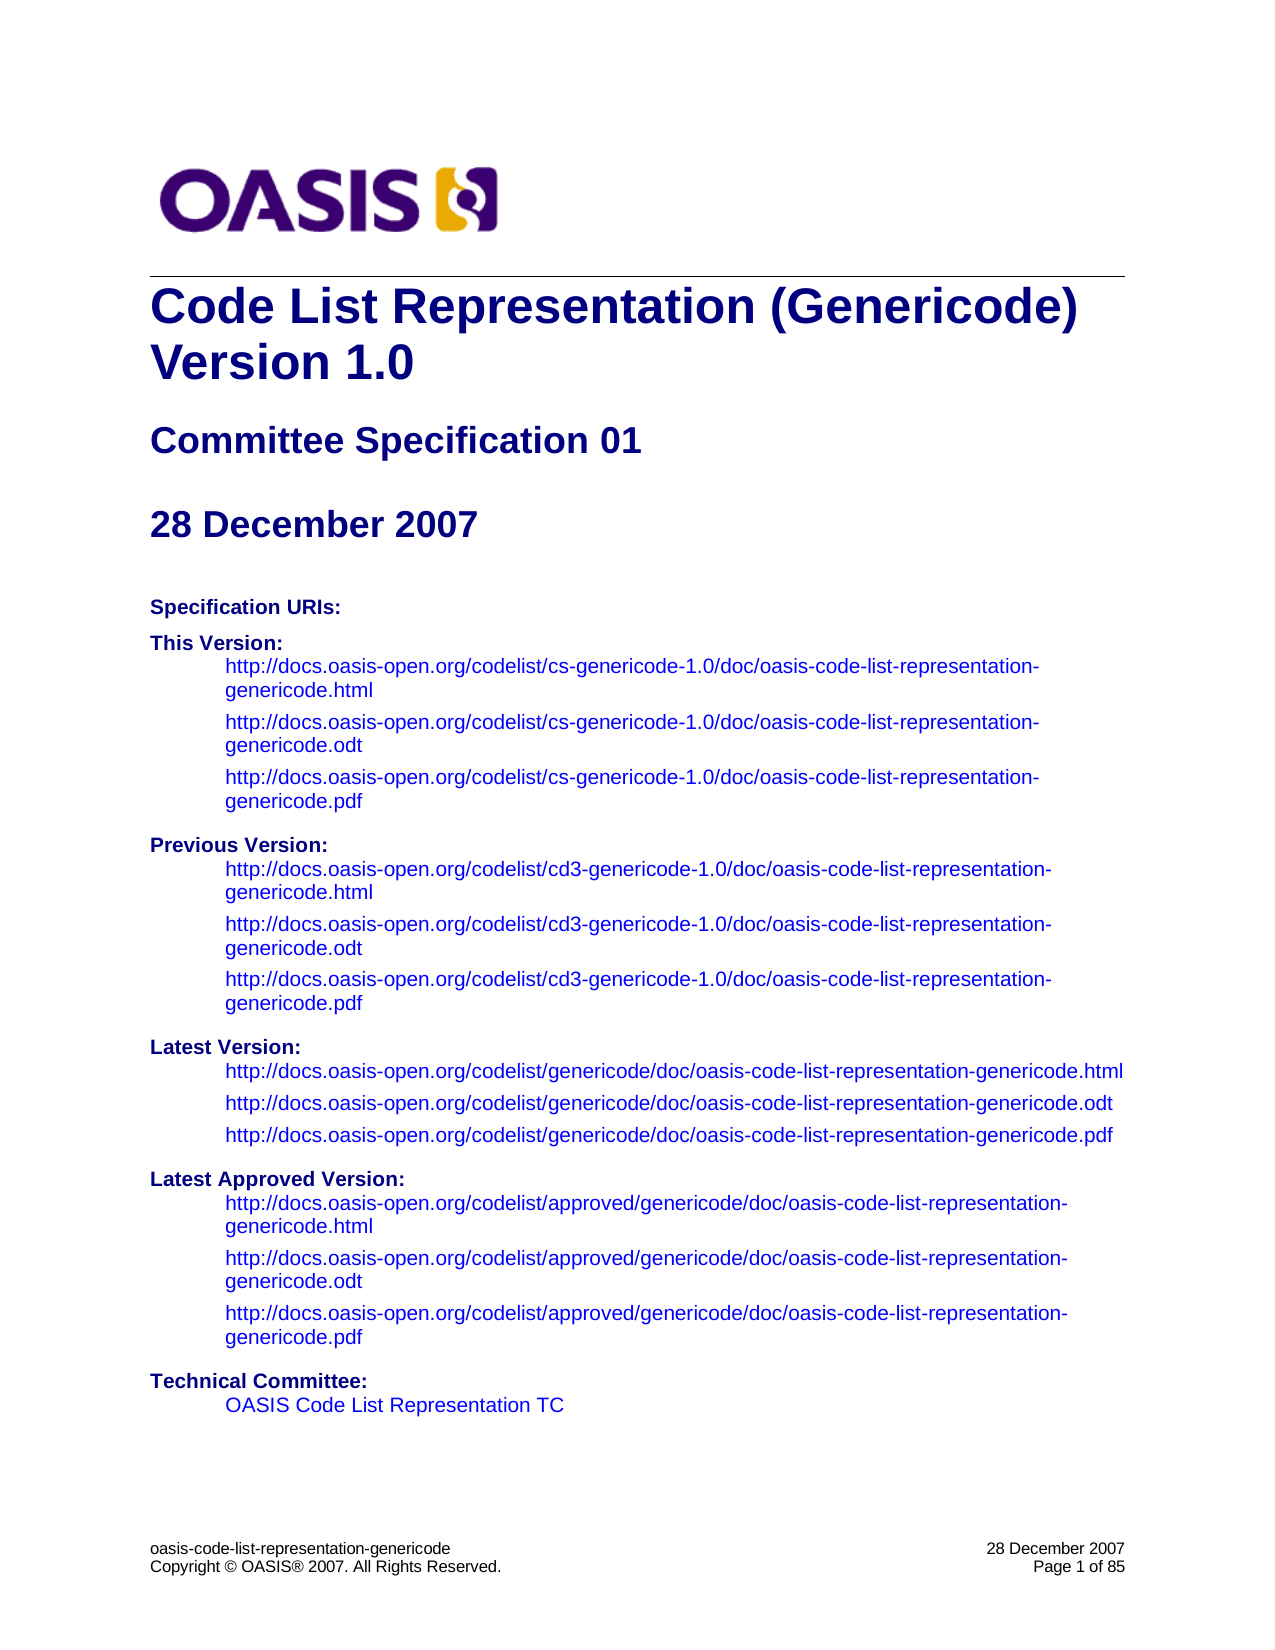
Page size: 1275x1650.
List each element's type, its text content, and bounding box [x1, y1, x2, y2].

title This Version: [150, 631, 1125, 655]
title Specification URIs: [150, 595, 1125, 619]
title http://docs.oasis-open.org/codelist/approved/genericode/doc/oasis-code-list-representation-genericode.odt [225, 1246, 1125, 1293]
title Code List Representation (Genericode) Version 1.0 [150, 277, 1125, 390]
title Latest Approved Version: [150, 1167, 1125, 1191]
title Latest Version: [150, 1036, 1125, 1059]
title http://docs.oasis-open.org/codelist/cd3-genericode-1.0/doc/oasis-code-list-representation-genericode.html [225, 857, 1125, 904]
subtitle 28 December 2007 [150, 503, 1125, 545]
title http://docs.oasis-open.org/codelist/genericode/doc/oasis-code-list-representation-genericode.odt [225, 1091, 1125, 1115]
title OASIS Code List Representation TC [225, 1393, 1125, 1417]
picture [150, 150, 512, 245]
title http://docs.oasis-open.org/codelist/cs-genericode-1.0/doc/oasis-code-list-representation-genericode.pdf [225, 766, 1125, 813]
title Technical Committee: [150, 1370, 1125, 1393]
title http://docs.oasis-open.org/codelist/genericode/doc/oasis-code-list-representation-genericode.pdf [225, 1123, 1125, 1147]
title http://docs.oasis-open.org/codelist/genericode/doc/oasis-code-list-representation-genericode.html [225, 1059, 1125, 1083]
subtitle Committee Specification 01 [150, 419, 1125, 461]
title http://docs.oasis-open.org/codelist/cd3-genericode-1.0/doc/oasis-code-list-representation-genericode.odt [225, 912, 1125, 959]
title http://docs.oasis-open.org/codelist/cs-genericode-1.0/doc/oasis-code-list-representation-genericode.odt [225, 710, 1125, 757]
title Previous Version: [150, 833, 1125, 857]
title http://docs.oasis-open.org/codelist/cd3-genericode-1.0/doc/oasis-code-list-representation-genericode.pdf [225, 968, 1125, 1015]
title http://docs.oasis-open.org/codelist/approved/genericode/doc/oasis-code-list-representation-genericode.pdf [225, 1302, 1125, 1349]
title http://docs.oasis-open.org/codelist/cs-genericode-1.0/doc/oasis-code-list-representation-genericode.html [225, 655, 1125, 702]
title http://docs.oasis-open.org/codelist/approved/genericode/doc/oasis-code-list-representation-genericode.html [225, 1191, 1125, 1238]
